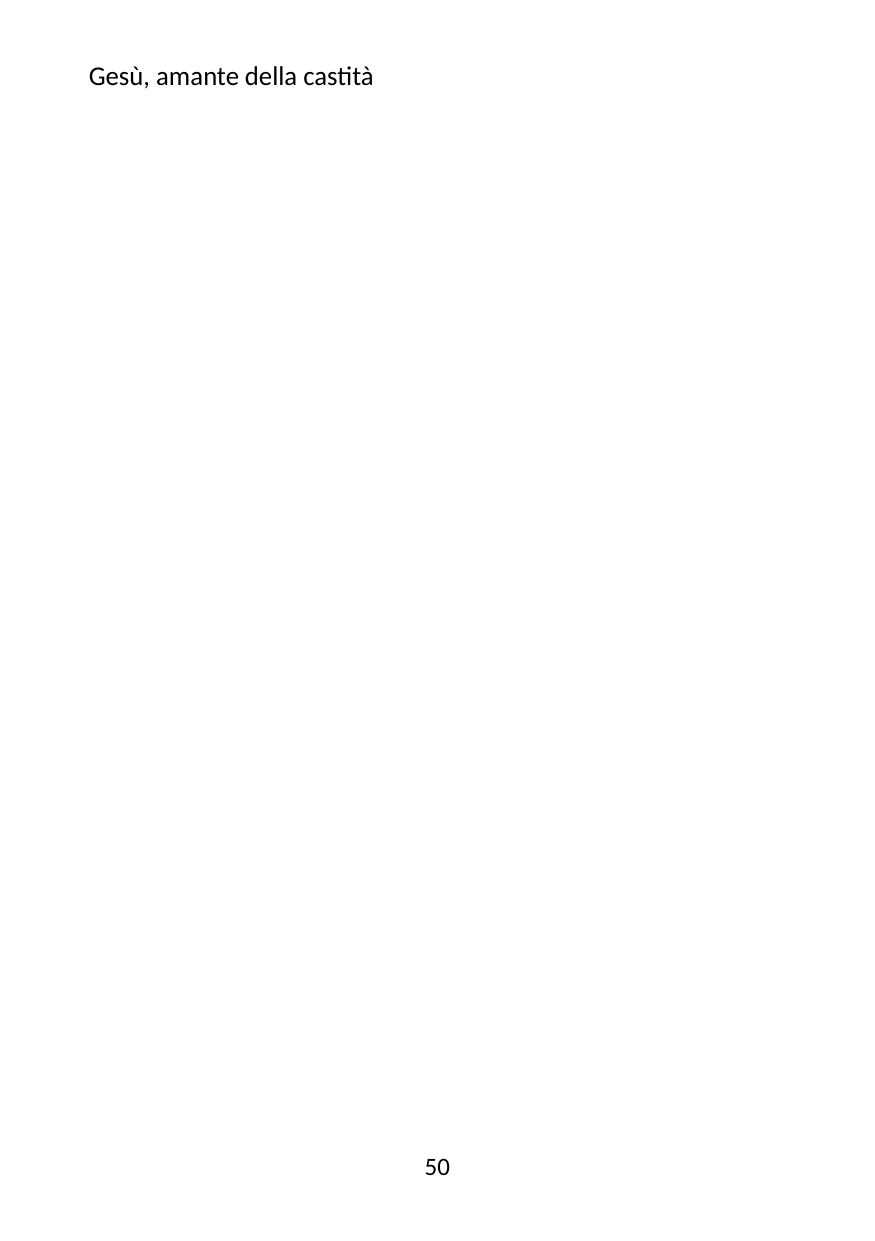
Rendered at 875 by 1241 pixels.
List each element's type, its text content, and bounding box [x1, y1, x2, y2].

text Gesù, amante della castità [88, 59, 786, 92]
